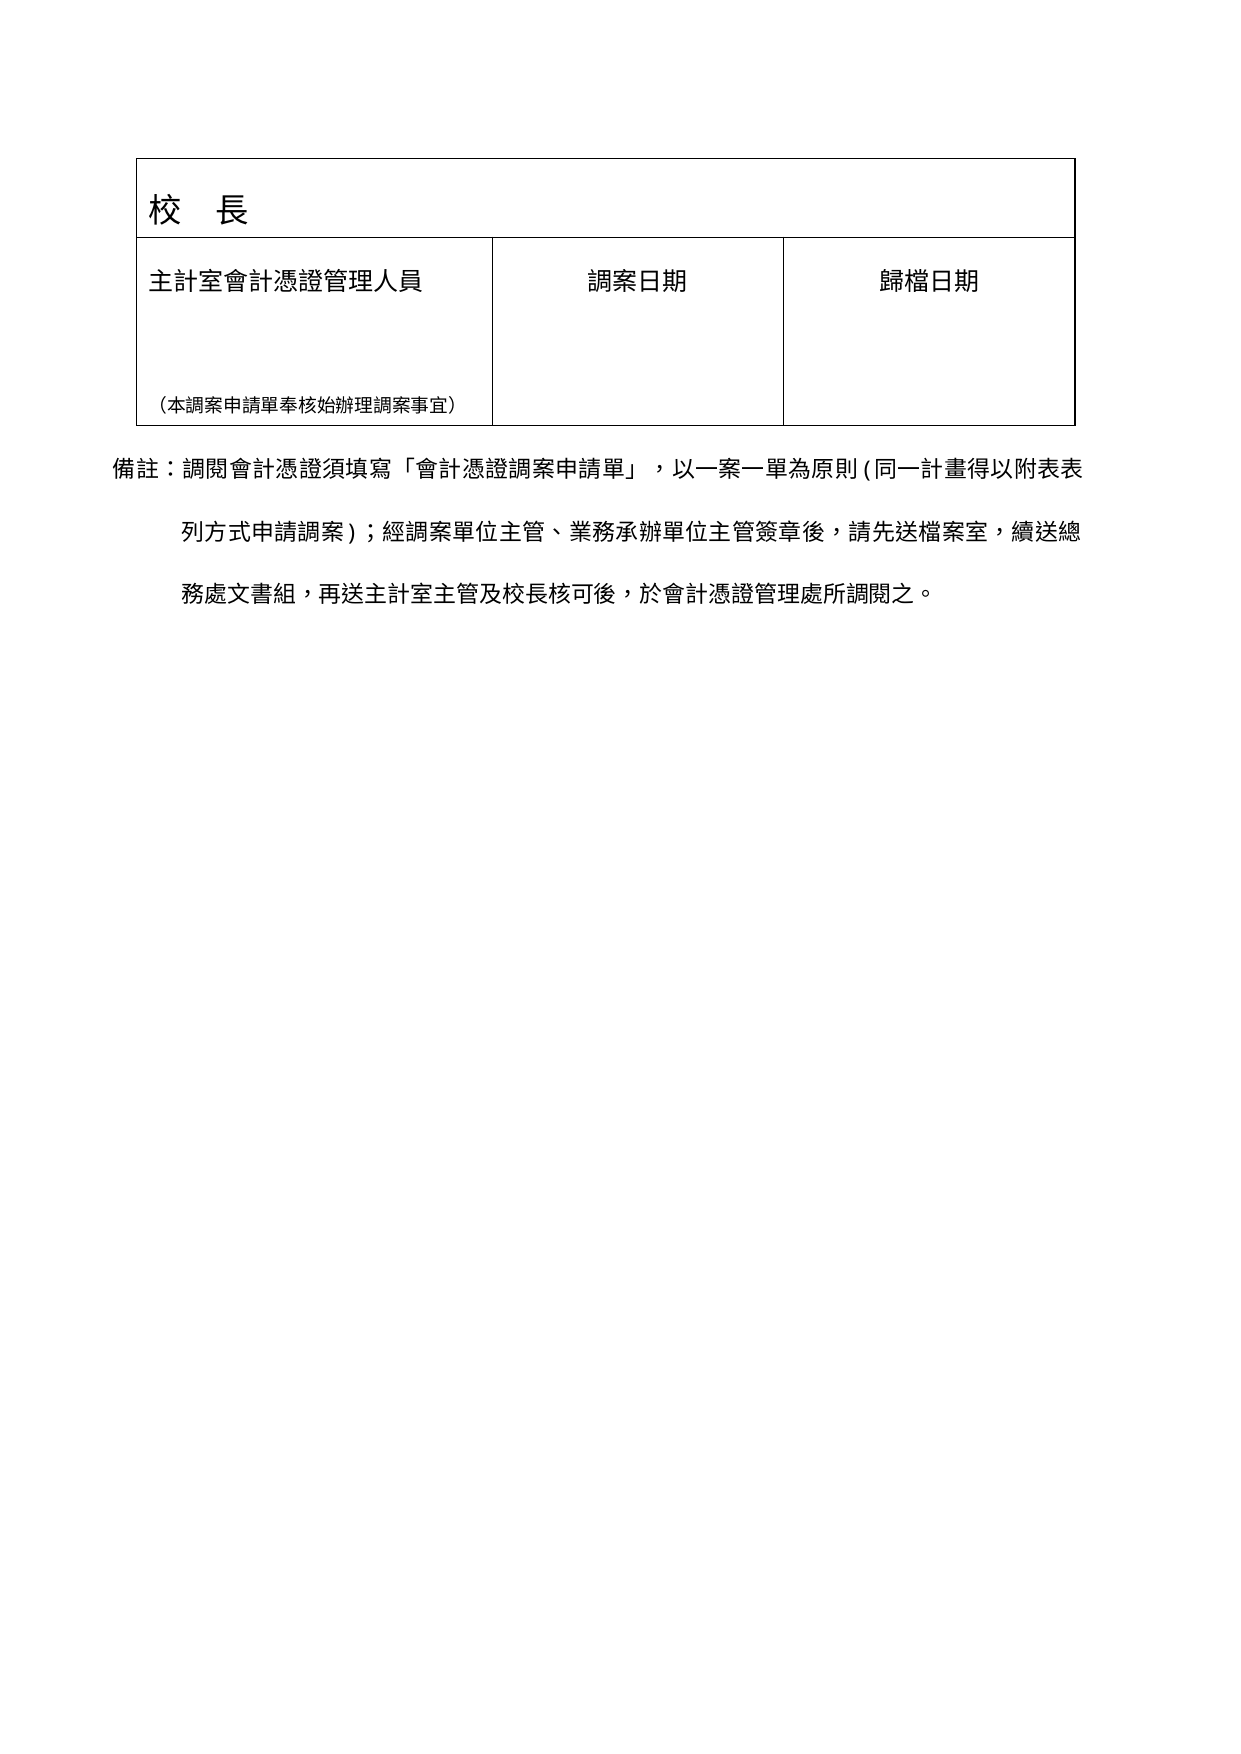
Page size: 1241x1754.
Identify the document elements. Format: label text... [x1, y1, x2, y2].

table_cell 歸檔日期 [784, 238, 1074, 425]
table_cell 調案日期 [493, 238, 783, 425]
text 備註：調閱會計憑證須填寫「會計憑證調案申請單」，以一案一單為原則(同一計畫得以附表表列方式申請調案)；經調案單位主管、業務承辦單位主管簽章後，請先送檔案室，續送總務處文書組，再送主計室主管及校長核可後，於會計憑證管理處所調閱之。 [112, 426, 1084, 614]
table_cell 主計室會計憑證管理人員 （本調案申請單奉核始辦理調案事宜） [137, 238, 492, 425]
table_cell 校 長 [137, 159, 1074, 237]
